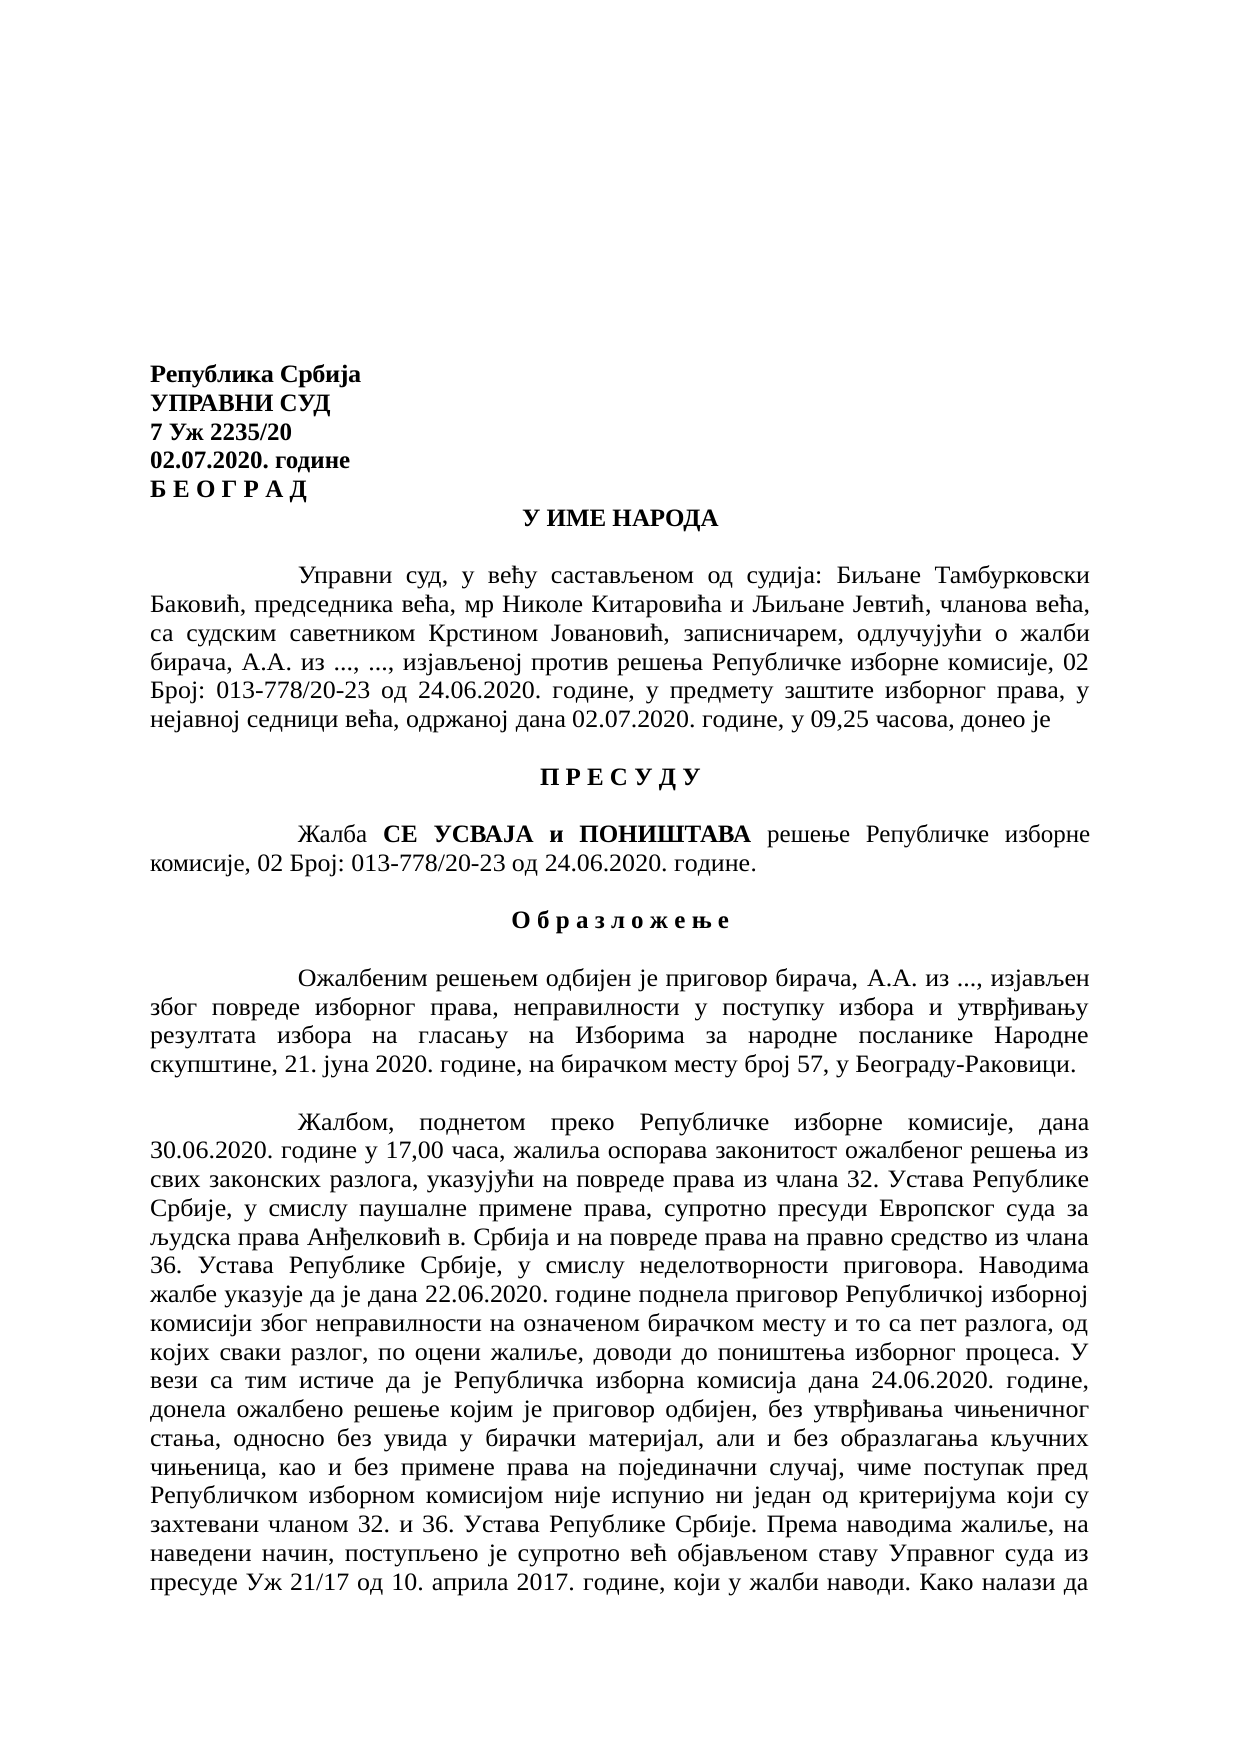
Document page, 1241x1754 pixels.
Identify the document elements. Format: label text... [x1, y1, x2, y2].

text 7 Уж 2235/20 [150, 417, 1090, 445]
text 02.07.2020. године [150, 445, 1090, 474]
text П Р Е С У Д У [150, 762, 1090, 790]
text Република Србија [150, 148, 1090, 388]
text Жалбом, поднетом преко Републичке изборне комисије, дана 30.06.2020. године у 17,00 часа, жалиља оспорава законитост ожалбеног решења из свих законских разлога, указујући на повреде права из члана 32. Устава Републике Србије, у смислу паушалне примене права, супротно пресуди Европског суда за људска права Анђелковић в. Србија и на повреде права на правно средство из члана 36. Устава Републике Србије, у смислу неделотворности приговора. Наводима жалбе указује да је дана 22.06.2020. године поднела приговор Републичкој изборној комисији због неправилности на означеном бирачком месту и то са пет разлога, од којих сваки разлог, по оцени жалиље, доводи до поништења изборног процеса. У вези са тим истиче да је Републичка изборна комисија дана 24.06.2020. године, донела ожалбено решење којим је приговор одбијен, без утврђивања чињеничног стања, односно без увида у бирачки материјал, али и без образлагања кључних чињеница, као и без примене права на појединачни случај, чиме поступак пред Републичком изборном комисијом није испунио ни један од критеријума који су захтевани чланом 32. и 36. Устава Републике Србије. Према наводима жалиље, на наведени начин, поступљено је супротно већ објављеном ставу Управног суда из пресуде Уж 21/17 од 10. априла 2017. године, који у жалби наводи. Како налази да [150, 1107, 1090, 1595]
text УПРАВНИ СУД [150, 388, 1090, 417]
text О б р а з л о ж е њ е [150, 905, 1090, 934]
text Управни суд, у већу састављеном од судија: Биљане Тамбурковски Баковић, председника већа, мр Николе Китаровића и Љиљане Јевтић, чланова већа, са судским саветником Крстином Јовановић, записничарем, одлучујући о жалби бирача, А.А. из ..., ..., изјављеној против решења Републичке изборне комисије, 02 Број: 013-778/20-23 од 24.06.2020. године, у предмету заштите изборног права, у нејавној седници већа, одржаној дана 02.07.2020. године, у 09,25 часова, донео је [150, 560, 1090, 733]
text Жалба СЕ УСВАЈА и ПОНИШТАВА решење Републичке изборне комисије, 02 Број: 013-778/20-23 од 24.06.2020. године. [150, 819, 1090, 877]
text Б Е О Г Р А Д [150, 474, 1090, 503]
text У ИМЕ НАРОДА [150, 503, 1090, 532]
text Ожалбеним решењем одбијен је приговор бирача, А.А. из ..., изјављен због повреде изборног права, неправилности у поступку избора и утврђивању резултата избора на гласању на Изборима за народне посланике Народне скупштине, 21. јуна 2020. године, на бирачком месту број 57, у Београду-Раковици. [150, 963, 1090, 1078]
